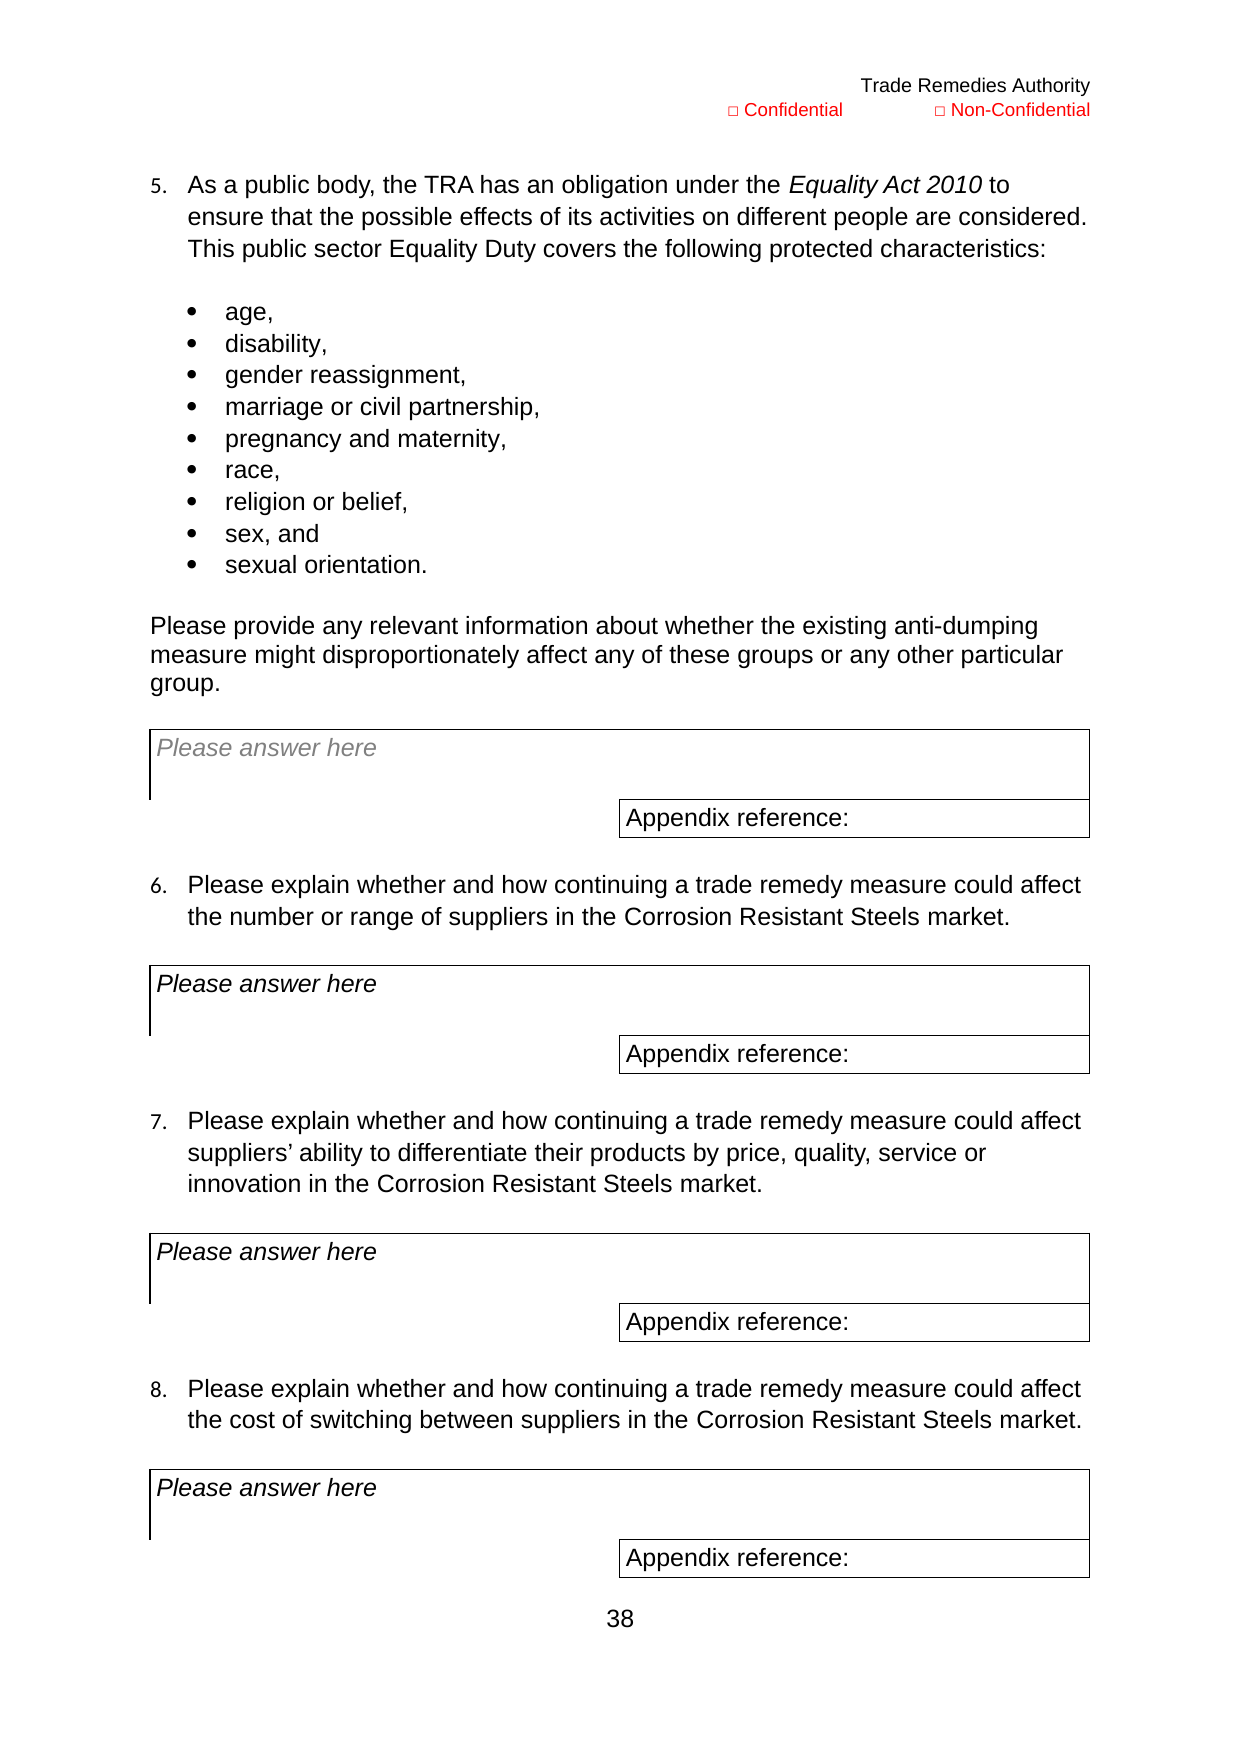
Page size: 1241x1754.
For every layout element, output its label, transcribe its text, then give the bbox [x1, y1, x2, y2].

table_header Please answer here [151, 1470, 1089, 1539]
table_cell Appendix reference: [620, 1036, 1089, 1073]
list Please explain whether and how continuing a trade remedy measure could affect the number or range of suppliers in the Corrosion Resistant Steels market. [150, 870, 1090, 930]
list As a public body, the TRA has an obligation under the Equality Act 2010 to ensure that the possible effects of its activities on different people are considered. This public sector Equality Duty covers the following protected characteristics: [150, 170, 1090, 263]
table_cell [150, 1036, 619, 1073]
table_cell [150, 800, 619, 837]
table_cell [150, 1540, 619, 1577]
list Please explain whether and how continuing a trade remedy measure could affect the cost of switching between suppliers in the Corrosion Resistant Steels market. [150, 1373, 1090, 1434]
table_cell Appendix reference: [620, 1304, 1089, 1341]
list marriage or civil partnership, [187, 392, 1090, 421]
table_cell Appendix reference: [620, 800, 1089, 837]
list race, [187, 455, 1090, 484]
list religion or belief, [187, 487, 1090, 516]
list Please explain whether and how continuing a trade remedy measure could affect suppliers’ ability to differentiate their products by price, quality, service or innovation in the Corrosion Resistant Steels market. [150, 1106, 1090, 1198]
list pregnancy and maternity, [187, 424, 1090, 453]
list age, [187, 297, 1090, 326]
table_cell [150, 1304, 619, 1341]
table_header Please answer here [151, 1234, 1089, 1302]
text Please provide any relevant information about whether the existing anti-dumping measure might disproportionately affect any of these groups or any other particular group. [150, 611, 1090, 697]
list sexual orientation. [187, 550, 1090, 579]
table_cell Appendix reference: [620, 1540, 1089, 1577]
table_header Please answer here [151, 730, 1089, 799]
list sex, and [187, 519, 1090, 548]
list gender reassignment, [187, 360, 1090, 389]
table_header Please answer here [151, 966, 1089, 1035]
list disability, [187, 329, 1090, 358]
